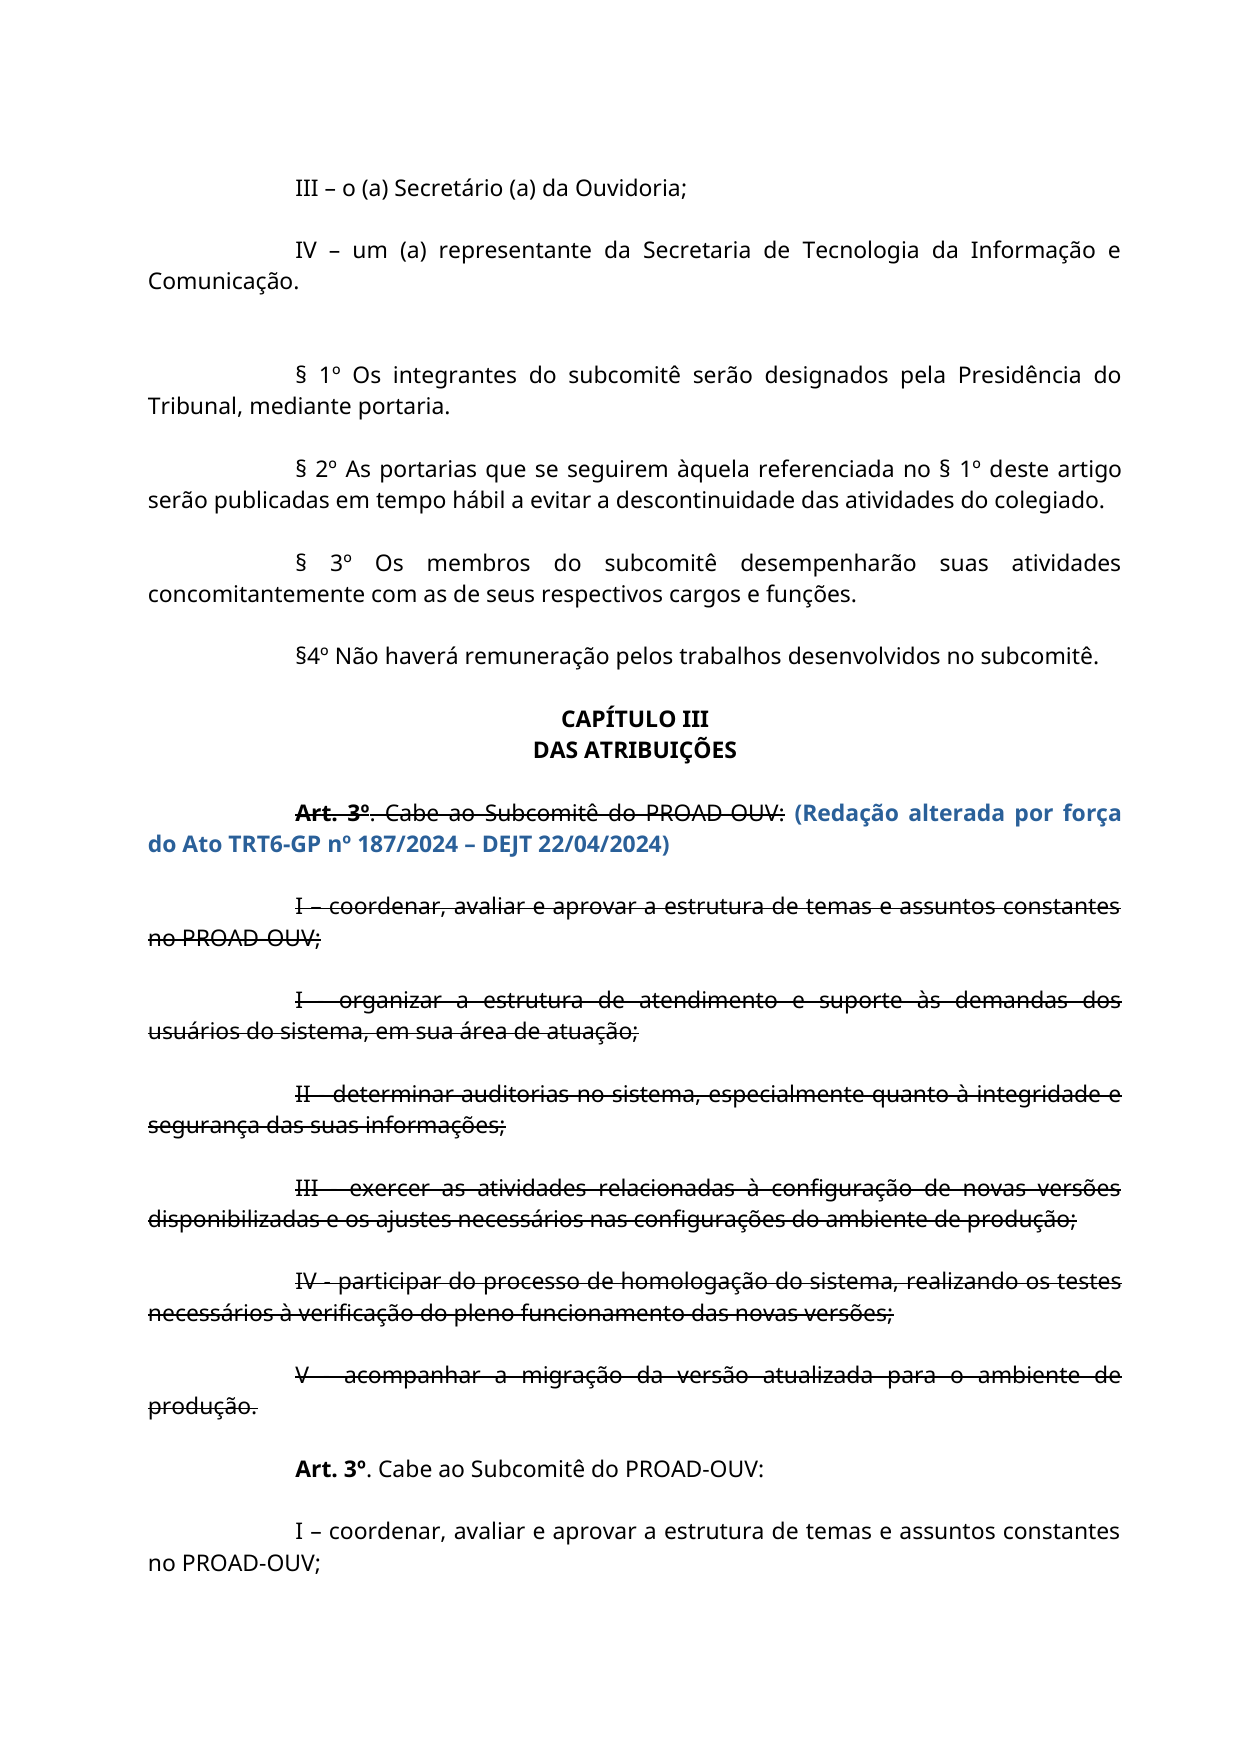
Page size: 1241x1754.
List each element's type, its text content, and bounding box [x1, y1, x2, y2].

text III – o (a) Secretário (a) da Ouvidoria; [148, 172, 1122, 203]
text CAPÍTULO III [148, 703, 1122, 734]
text DAS ATRIBUIÇÕES [148, 734, 1122, 765]
text IV – um (a) representante da Secretaria de Tecnologia da Informação e Comunicação. [148, 234, 1122, 297]
text § 3º Os membros do subcomitê desempenharão suas atividades concomitantemente com as de seus respectivos cargos e funções. [148, 547, 1122, 609]
text V - acompanhar a migração da versão atualizada para o ambiente de produção. [148, 1359, 1122, 1422]
text III - exercer as atividades relacionadas à configuração de novas versões disponibilizadas e os ajustes necessários nas configurações do ambiente de produção; [148, 1172, 1122, 1234]
text §4º Não haverá remuneração pelos trabalhos desenvolvidos no subcomitê. [148, 640, 1122, 672]
text § 1º Os integrantes do subcomitê serão designados pela Presidência do Tribunal, mediante portaria. [148, 359, 1122, 422]
text I - organizar a estrutura de atendimento e suporte às demandas dos usuários do sistema, em sua área de atuação; [148, 984, 1122, 1047]
text Art. 3º. Cabe ao Subcomitê do PROAD-OUV: (Redação alterada por força do Ato TRT6-GP nº 187/2024 – DEJT 22/04/2024) [148, 797, 1122, 859]
text II - determinar auditorias no sistema, especialmente quanto à integridade e segurança das suas informações; [148, 1078, 1122, 1140]
text IV - participar do processo de homologação do sistema, realizando os testes necessários à verificação do pleno funcionamento das novas versões; [148, 1265, 1122, 1328]
text Art. 3º. Cabe ao Subcomitê do PROAD-OUV: [148, 1453, 1122, 1484]
text § 2º As portarias que se seguirem àquela referenciada no § 1º deste artigo serão publicadas em tempo hábil a evitar a descontinuidade das atividades do colegiado. [148, 453, 1122, 515]
text I – coordenar, avaliar e aprovar a estrutura de temas e assuntos constantes no PROAD-OUV; [148, 890, 1122, 953]
text I – coordenar, avaliar e aprovar a estrutura de temas e assuntos constantes no PROAD-OUV; [148, 1515, 1122, 1578]
